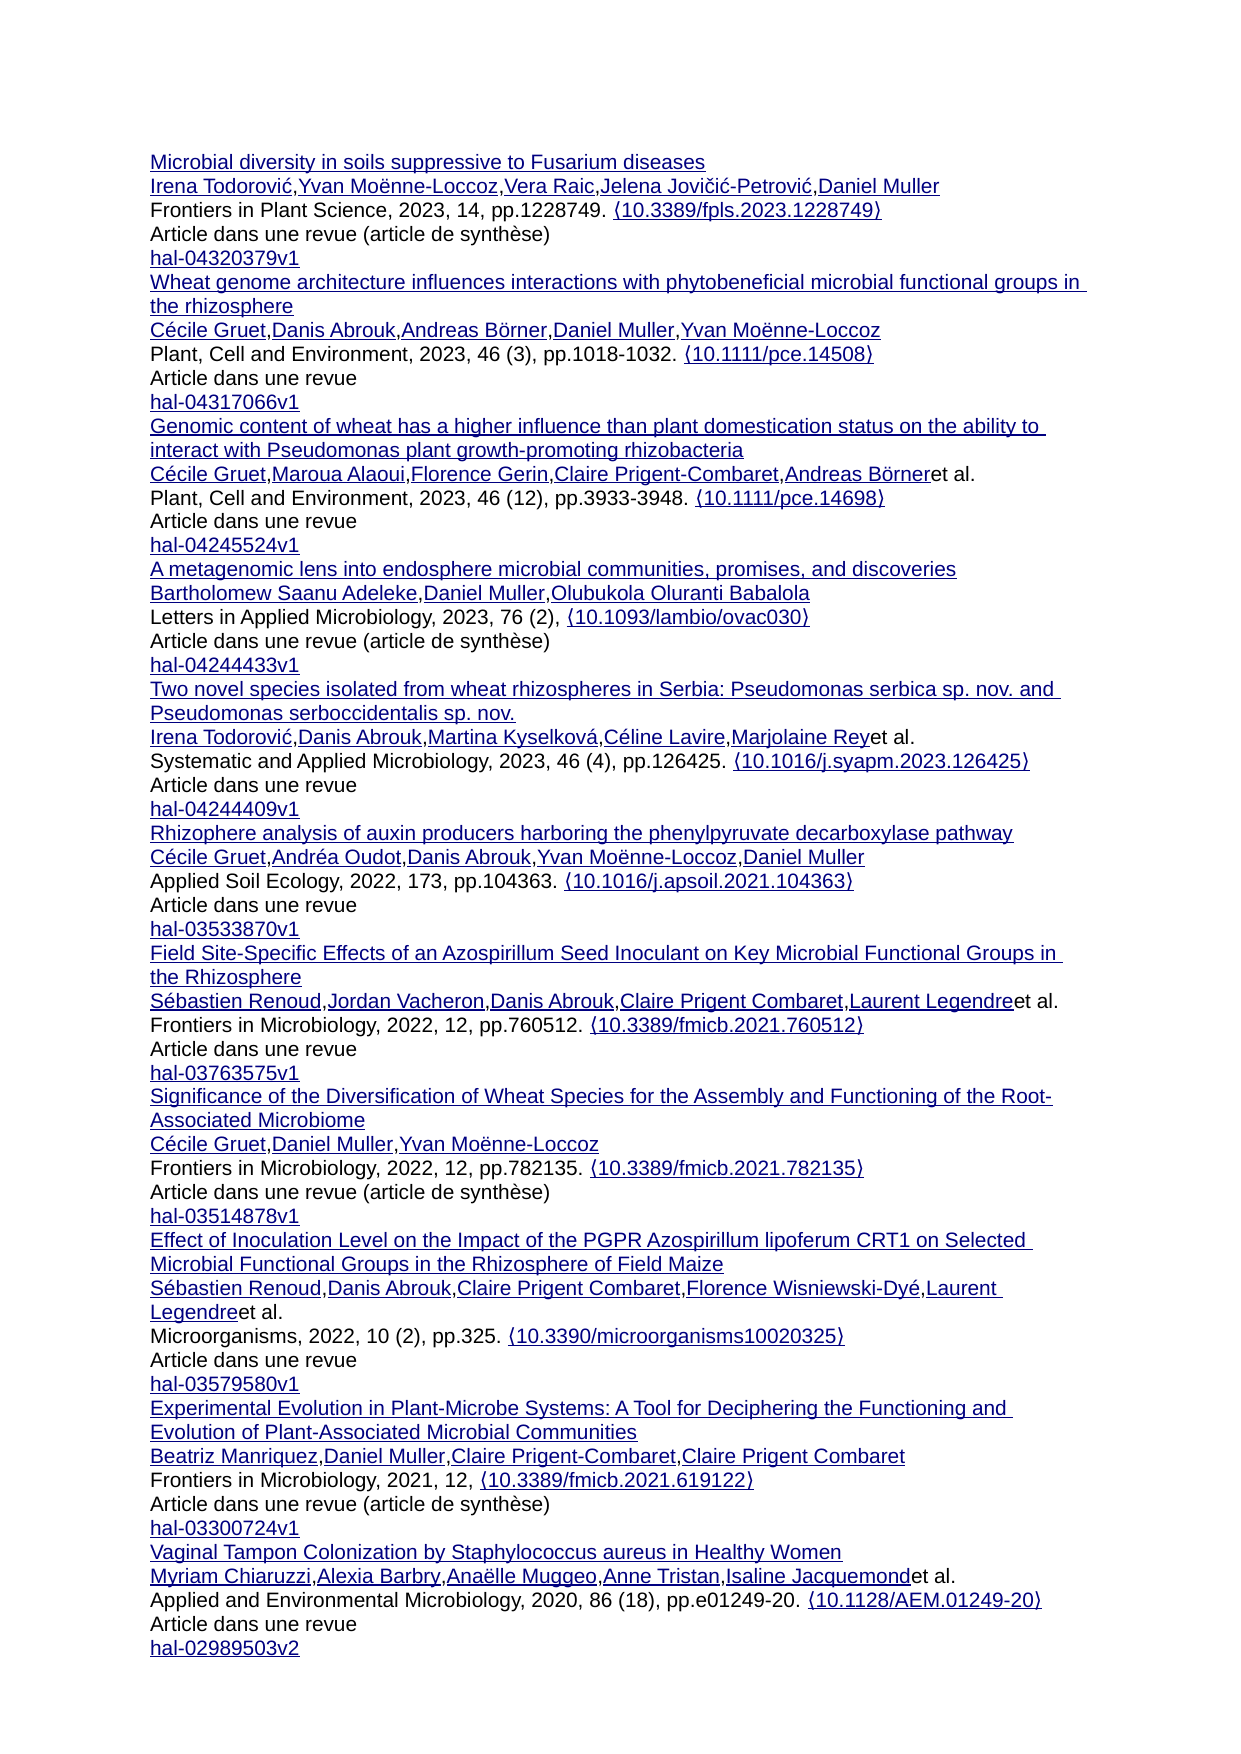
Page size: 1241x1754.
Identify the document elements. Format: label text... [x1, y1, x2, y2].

table_cell Rhizophere analysis of auxin producers harboring the phenylpyruvate decarboxylase pathway Cécile Gruet,Andréa Oudot,Danis Abrouk,Yvan Moënne-Loccoz,Daniel Muller Applied Soil Ecology, 2022, 173, pp.104363. ⟨10.1016/j.apsoil.2021.104363⟩ Article dans une revue hal-03533870v1 [150, 821, 1090, 941]
table_cell Field Site-Specific Effects of an Azospirillum Seed Inoculant on Key Microbial Functional Groups in the Rhizosphere Sébastien Renoud,Jordan Vacheron,Danis Abrouk,Claire Prigent Combaret,Laurent Legendreet al. Frontiers in Microbiology, 2022, 12, pp.760512. ⟨10.3389/fmicb.2021.760512⟩ Article dans une revue hal-03763575v1 [150, 941, 1090, 1084]
table_cell Significance of the Diversification of Wheat Species for the Assembly and Functioning of the Root-Associated Microbiome Cécile Gruet,Daniel Muller,Yvan Moënne-Loccoz Frontiers in Microbiology, 2022, 12, pp.782135. ⟨10.3389/fmicb.2021.782135⟩ Article dans une revue (article de synthèse) hal-03514878v1 [150, 1084, 1090, 1228]
table_cell Genomic content of wheat has a higher influence than plant domestication status on the ability to interact with Pseudomonas plant growth‐promoting rhizobacteria Cécile Gruet,Maroua Alaoui,Florence Gerin,Claire Prigent-Combaret,Andreas Börneret al. Plant, Cell and Environment, 2023, 46 (12), pp.3933-3948. ⟨10.1111/pce.14698⟩ Article dans une revue hal-04245524v1 [150, 414, 1090, 557]
table_cell Effect of Inoculation Level on the Impact of the PGPR Azospirillum lipoferum CRT1 on Selected Microbial Functional Groups in the Rhizosphere of Field Maize Sébastien Renoud,Danis Abrouk,Claire Prigent Combaret,Florence Wisniewski-Dyé,Laurent Legendreet al. Microorganisms, 2022, 10 (2), pp.325. ⟨10.3390/microorganisms10020325⟩ Article dans une revue hal-03579580v1 [150, 1228, 1090, 1396]
table_cell Vaginal Tampon Colonization by Staphylococcus aureus in Healthy Women Myriam Chiaruzzi,Alexia Barbry,Anaëlle Muggeo,Anne Tristan,Isaline Jacquemondet al. Applied and Environmental Microbiology, 2020, 86 (18), pp.e01249-20. ⟨10.1128/AEM.01249-20⟩ Article dans une revue hal-02989503v2 [150, 1540, 1090, 1659]
table_cell A metagenomic lens into endosphere microbial communities, promises, and discoveries Bartholomew Saanu Adeleke,Daniel Muller,Olubukola Oluranti Babalola Letters in Applied Microbiology, 2023, 76 (2), ⟨10.1093/lambio/ovac030⟩ Article dans une revue (article de synthèse) hal-04244433v1 [150, 557, 1090, 677]
table_cell Experimental Evolution in Plant-Microbe Systems: A Tool for Deciphering the Functioning and Evolution of Plant-Associated Microbial Communities Beatriz Manriquez,Daniel Muller,Claire Prigent-Combaret,Claire Prigent Combaret Frontiers in Microbiology, 2021, 12, ⟨10.3389/fmicb.2021.619122⟩ Article dans une revue (article de synthèse) hal-03300724v1 [150, 1396, 1090, 1539]
table_cell Wheat genome architecture influences interactions with phytobeneficial microbial functional groups in the rhizosphere Cécile Gruet,Danis Abrouk,Andreas Börner,Daniel Muller,Yvan Moënne-Loccoz Plant, Cell and Environment, 2023, 46 (3), pp.1018-1032. ⟨10.1111/pce.14508⟩ Article dans une revue hal-04317066v1 [150, 270, 1090, 413]
table_cell Microbial diversity in soils suppressive to Fusarium diseases Irena Todorović,Yvan Moënne-Loccoz,Vera Raic,Jelena Jovičić-Petrović,Daniel Muller Frontiers in Plant Science, 2023, 14, pp.1228749. ⟨10.3389/fpls.2023.1228749⟩ Article dans une revue (article de synthèse) hal-04320379v1 [150, 150, 1090, 270]
table_cell Two novel species isolated from wheat rhizospheres in Serbia: Pseudomonas serbica sp. nov. and Pseudomonas serboccidentalis sp. nov. Irena Todorović,Danis Abrouk,Martina Kyselková,Céline Lavire,Marjolaine Reyet al. Systematic and Applied Microbiology, 2023, 46 (4), pp.126425. ⟨10.1016/j.syapm.2023.126425⟩ Article dans une revue hal-04244409v1 [150, 677, 1090, 821]
